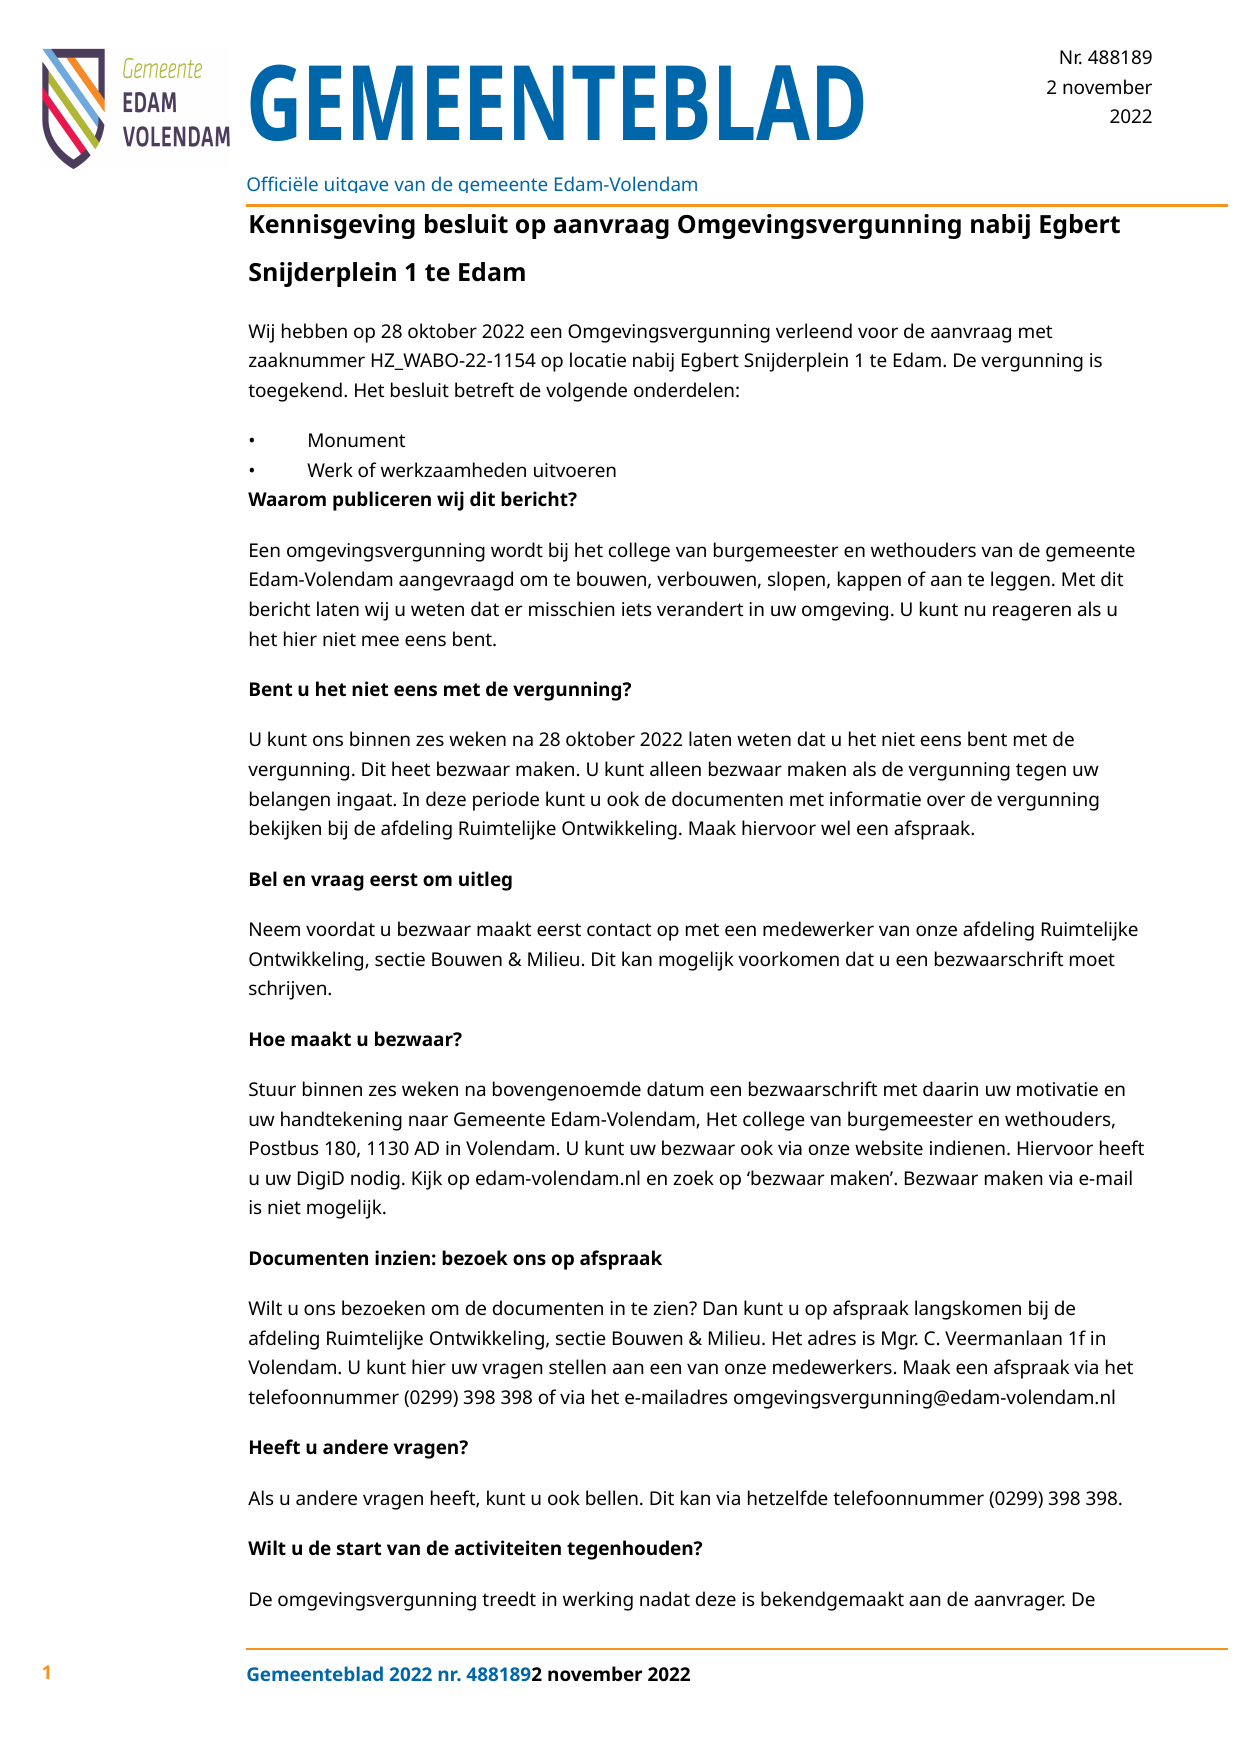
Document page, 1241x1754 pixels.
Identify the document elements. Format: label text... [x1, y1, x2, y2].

text Documenten inzien: bezoek ons op afspraak [248, 1245, 1152, 1271]
text Stuur binnen zes weken na bovengenoemde datum een bezwaarschrift met daarin uw motivatie en uw handtekening naar Gemeente Edam-Volendam, Het college van burgemeester en wethouders, Postbus 180, 1130 AD in Volendam. U kunt uw bezwaar ook via onze website indienen. Hiervoor heeft u uw DigiD nodig. Kijk op edam-volendam.nl en zoek op ‘bezwaar maken’. Bezwaar maken via e-mail is niet mogelijk. [248, 1076, 1152, 1220]
list Werk of werkzaamheden uitvoeren [248, 457, 1152, 483]
text Wilt u ons bezoeken om de documenten in te zien? Dan kunt u op afspraak langskomen bij de afdeling Ruimtelijke Ontwikkeling, sectie Bouwen & Milieu. Het adres is Mgr. C. Veermanlaan 1f in Volendam. U kunt hier uw vragen stellen aan een van onze medewerkers. Maak een afspraak via het telefoonnummer (0299) 398 398 of via het e-mailadres omgevingsvergunning@edam-volendam.nl [248, 1295, 1152, 1410]
text Waarom publiceren wij dit bericht? [248, 487, 1152, 512]
text Neem voordat u bezwaar maakt eerst contact op met een medewerker van onze afdeling Ruimtelijke Ontwikkeling, sectie Bouwen & Milieu. Dit kan mogelijk voorkomen dat u een bezwaarschrift moet schrijven. [248, 916, 1152, 1001]
text Kennisgeving besluit op aanvraag Omgevingsvergunning nabij Egbert Snijderplein 1 te Edam [248, 207, 1152, 288]
text Hoe maakt u bezwaar? [248, 1026, 1152, 1052]
text U kunt ons binnen zes weken na 28 oktober 2022 laten weten dat u het niet eens bent met de vergunning. Dit heet bezwaar maken. U kunt alleen bezwaar maken als de vergunning tegen uw belangen ingaat. In deze periode kunt u ook de documenten met informatie over de vergunning bekijken bij de afdeling Ruimtelijke Ontwikkeling. Maak hiervoor wel een afspraak. [248, 727, 1152, 841]
text Bel en vraag eerst om uitleg [248, 866, 1152, 892]
picture [41, 47, 231, 172]
text Wij hebben op 28 oktober 2022 een Omgevingsvergunning verleend voor de aanvraag met zaaknummer HZ_WABO-22-1154 op locatie nabij Egbert Snijderplein 1 te Edam. De vergunning is toegekend. Het besluit betreft de volgende onderdelen: [248, 318, 1152, 403]
text Als u andere vragen heeft, kunt u ook bellen. Dit kan via hetzelfde telefoonnummer (0299) 398 398. [248, 1485, 1152, 1511]
text Een omgevingsvergunning wordt bij het college van burgemeester en wethouders van de gemeente Edam-Volendam aangevraagd om te bouwen, verbouwen, slopen, kappen of aan te leggen. Met dit bericht laten wij u weten dat er misschien iets verandert in uw omgeving. U kunt nu reageren als u het hier niet mee eens bent. [248, 537, 1152, 652]
list Monument [248, 427, 1152, 453]
text Bent u het niet eens met de vergunning? [248, 676, 1152, 702]
text De omgevingsvergunning treedt in werking nadat deze is bekendgemaakt aan de aanvrager. De [248, 1586, 1152, 1612]
text Heeft u andere vragen? [248, 1434, 1152, 1460]
text Wilt u de start van de activiteiten tegenhouden? [248, 1535, 1152, 1561]
